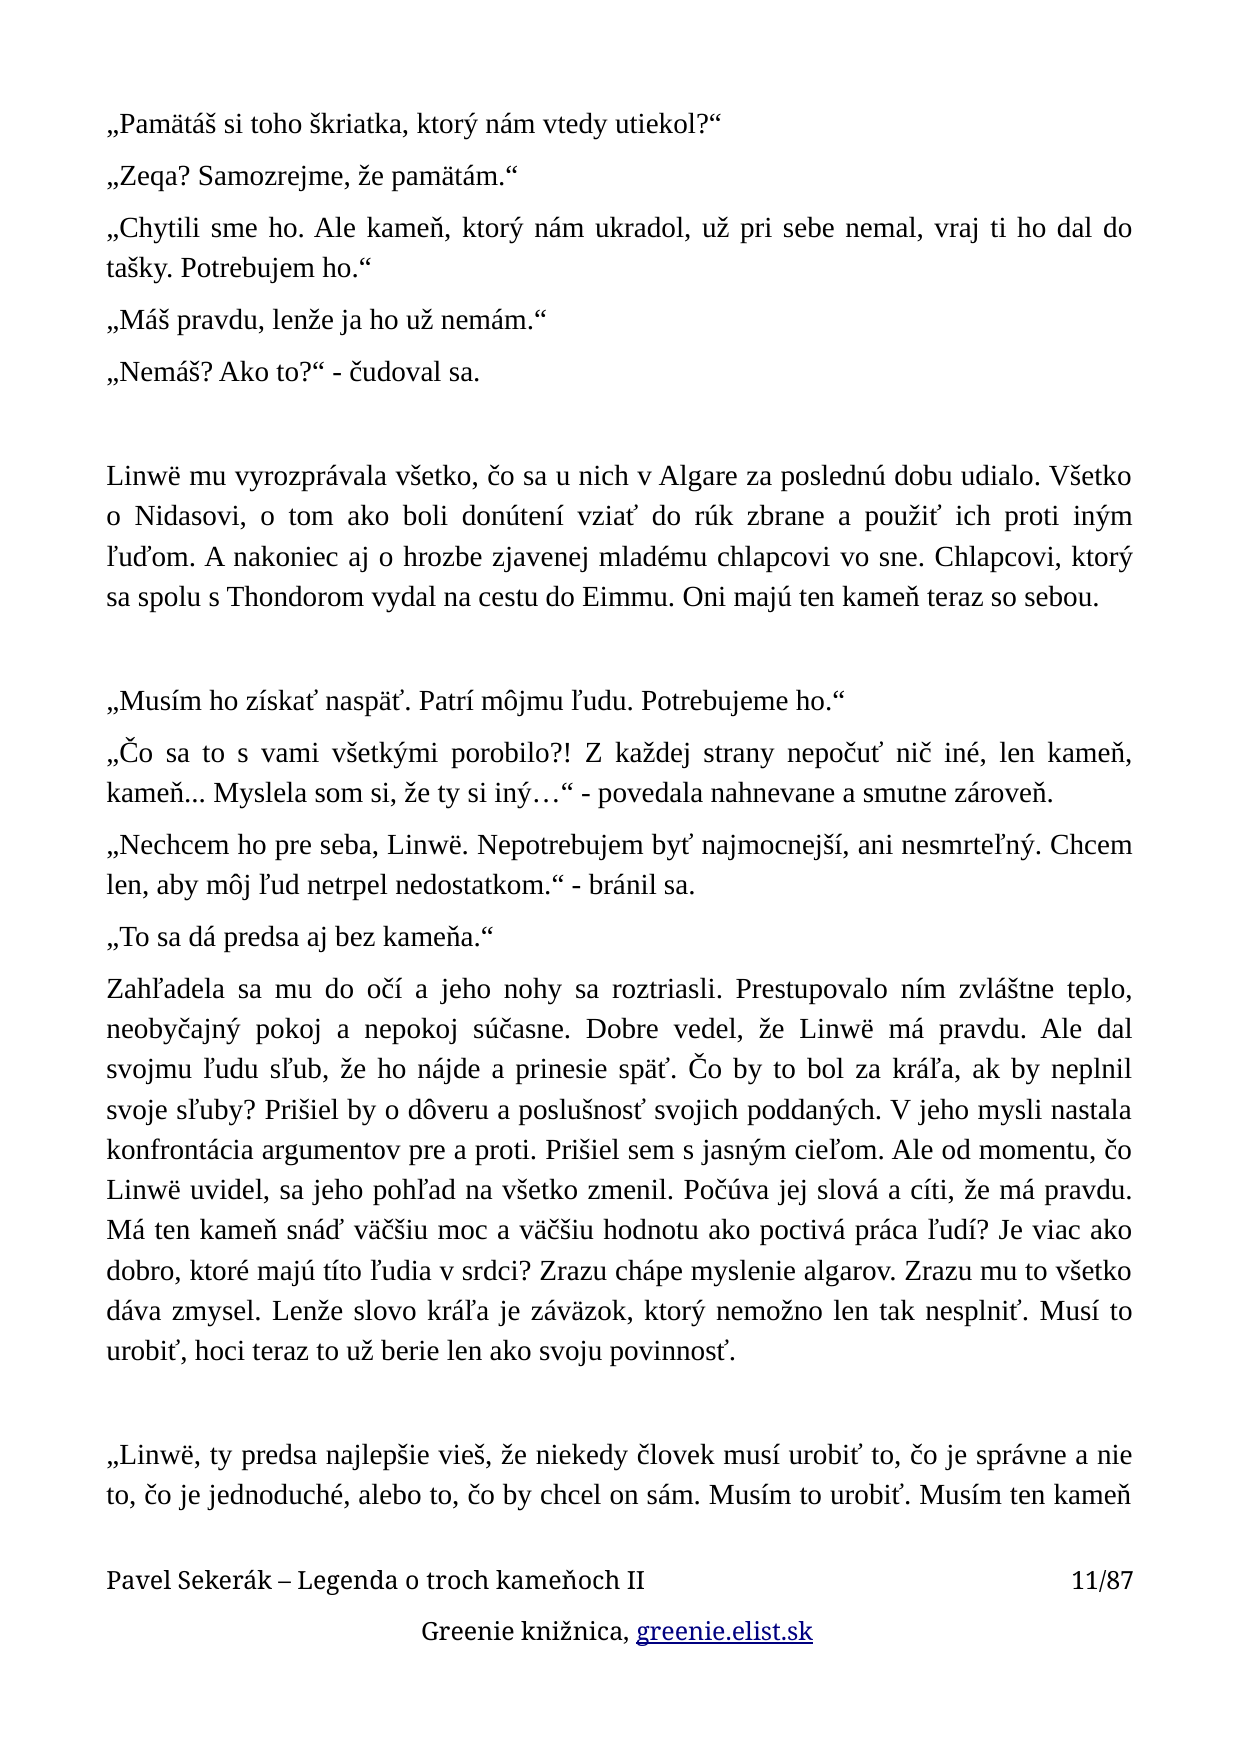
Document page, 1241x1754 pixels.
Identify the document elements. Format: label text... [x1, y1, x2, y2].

text „Nechcem ho pre seba, Linwë. Nepotrebujem byť najmocnejší, ani nesmrteľný. Chcem len, aby môj ľud netrpel nedostatkom.“ - bránil sa. [106, 827, 1134, 901]
text „Nemáš? Ako to?“ - čudoval sa. [106, 354, 1134, 388]
text „Musím ho získať naspäť. Patrí môjmu ľudu. Potrebujeme ho.“ [106, 683, 1134, 716]
text „Máš pravdu, lenže ja ho už nemám.“ [106, 302, 1134, 336]
text „Zeqa? Samozrejme, že pamätám.“ [106, 158, 1134, 192]
text Zahľadela sa mu do očí a jeho nohy sa roztriasli. Prestupovalo ním zvláštne teplo, neobyčajný pokoj a nepokoj súčasne. Dobre vedel, že Linwë má pravdu. Ale dal svojmu ľudu sľub, že ho nájde a prinesie späť. Čo by to bol za kráľa, ak by neplnil svoje sľuby? Prišiel by o dôveru a poslušnosť svojich poddaných. V jeho mysli nastala konfrontácia argumentov pre a proti. Prišiel sem s jasným cieľom. Ale od momentu, čo Linwë uvidel, sa jeho pohľad na všetko zmenil. Počúva jej slová a cíti, že má pravdu. Má ten kameň snáď väčšiu moc a väčšiu hodnotu ako poctivá práca ľudí? Je viac ako dobro, ktoré majú títo ľudia v srdci? Zrazu chápe myslenie algarov. Zrazu mu to všetko dáva zmysel. Lenže slovo kráľa je záväzok, ktorý nemožno len tak nesplniť. Musí to urobiť, hoci teraz to už berie len ako svoju povinnosť. [106, 971, 1134, 1367]
text „Pamätáš si toho škriatka, ktorý nám vtedy utiekol?“ [106, 106, 1134, 140]
text „To sa dá predsa aj bez kameňa.“ [106, 919, 1134, 953]
text Linwë mu vyrozprávala všetko, čo sa u nich v Algare za poslednú dobu udialo. Všetko o Nidasovi, o tom ako boli donútení vziať do rúk zbrane a použiť ich proti iným ľuďom. A nakoniec aj o hrozbe zjavenej mladému chlapcovi vo sne. Chlapcovi, ktorý sa spolu s Thondorom vydal na cestu do Eimmu. Oni majú ten kameň teraz so sebou. [106, 458, 1134, 612]
text „Čo sa to s vami všetkými porobilo?! Z každej strany nepočuť nič iné, len kameň, kameň... Myslela som si, že ty si iný…“ - povedala nahnevane a smutne zároveň. [106, 735, 1134, 809]
text „Linwë, ty predsa najlepšie vieš, že niekedy človek musí urobiť to, čo je správne a nie to, čo je jednoduché, alebo to, čo by chcel on sám. Musím to urobiť. Musím ten kameň [106, 1437, 1134, 1511]
text „Chytili sme ho. Ale kameň, ktorý nám ukradol, už pri sebe nemal, vraj ti ho dal do tašky. Potrebujem ho.“ [106, 210, 1134, 284]
